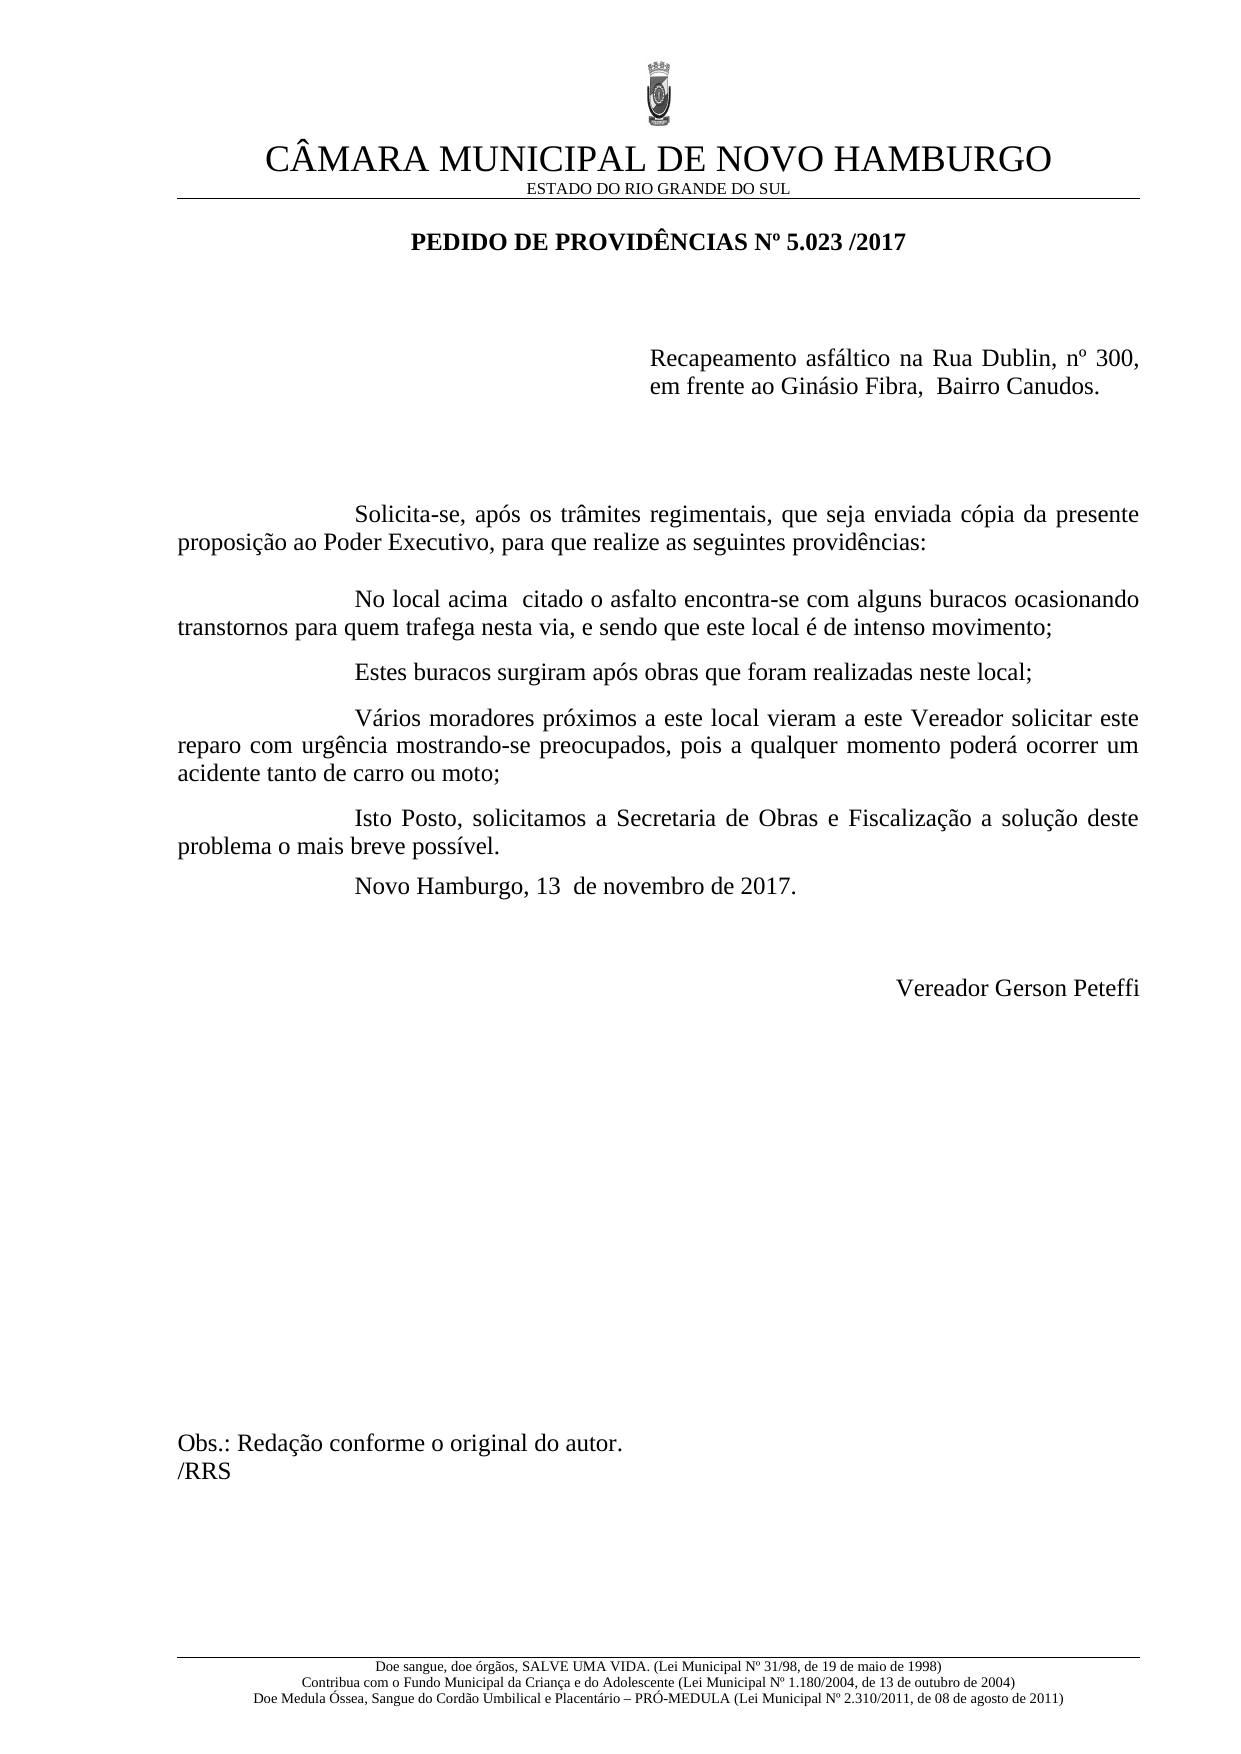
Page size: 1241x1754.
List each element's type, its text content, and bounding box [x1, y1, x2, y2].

text Estes buracos surgiram após obras que foram realizadas neste local; [177, 658, 1140, 686]
text No local acima citado o asfalto encontra-se com alguns buracos ocasionando transtornos para quem trafega nesta via, e sendo que este local é de intenso movimento; [177, 585, 1140, 641]
text Vereador Gerson Peteffi [177, 974, 1140, 1002]
text /RRS [177, 1457, 1140, 1485]
text Novo Hamburgo, 13 de novembro de 2017. [177, 872, 1140, 899]
text Recapeamento asfáltico na Rua Dublin, nº 300, em frente ao Ginásio Fibra, Bairro Canudos. [649, 344, 1140, 400]
text Isto Posto, solicitamos a Secretaria de Obras e Fiscalização a solução deste problema o mais breve possível. [177, 804, 1140, 860]
text PEDIDO DE PROVIDÊNCIAS Nº 5.023 /2017 [177, 228, 1140, 256]
text Solicita-se, após os trâmites regimentais, que seja enviada cópia da presente proposição ao Poder Executivo, para que realize as seguintes providências: [177, 500, 1140, 556]
text Obs.: Redação conforme o original do autor. [177, 1429, 1140, 1457]
text Vários moradores próximos a este local vieram a este Vereador solicitar este reparo com urgência mostrando-se preocupados, pois a qualquer momento poderá ocorrer um acidente tanto de carro ou moto; [177, 704, 1140, 787]
